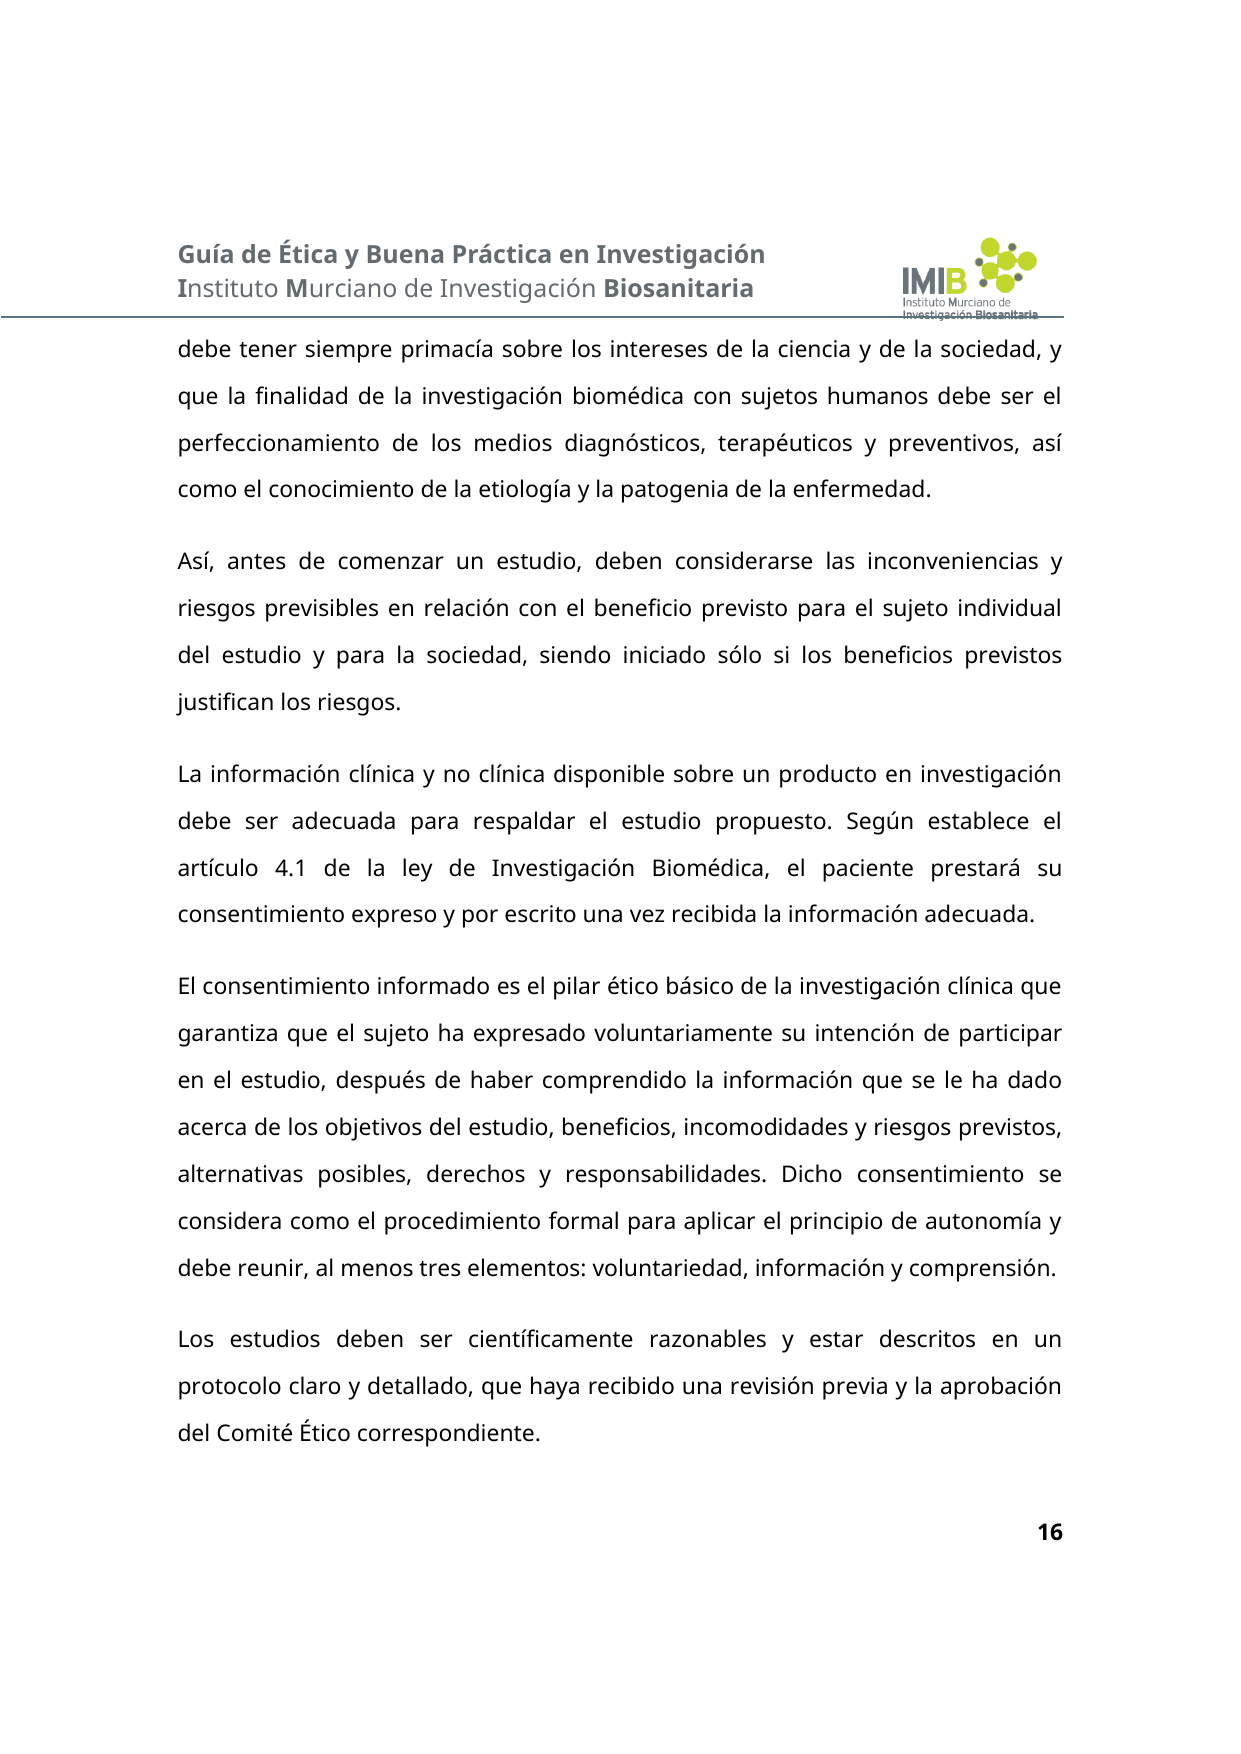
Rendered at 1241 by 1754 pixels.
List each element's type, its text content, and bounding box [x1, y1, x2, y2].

text Así, antes de comenzar un estudio, deben considerarse las inconveniencias y riesgos previsibles en relación con el beneficio previsto para el sujeto individual del estudio y para la sociedad, siendo iniciado sólo si los beneficios previstos justifican los riesgos. [177, 545, 1063, 717]
text El consentimiento informado es el pilar ético básico de la investigación clínica que garantiza que el sujeto ha expresado voluntariamente su intención de participar en el estudio, después de haber comprendido la información que se le ha dado acerca de los objetivos del estudio, beneficios, incomodidades y riesgos previstos, alternativas posibles, derechos y responsabilidades. Dicho consentimiento se considera como el procedimiento formal para aplicar el principio de autonomía y debe reunir, al menos tres elementos: voluntariedad, información y comprensión. [177, 970, 1063, 1283]
text debe tener siempre primacía sobre los intereses de la ciencia y de la sociedad, y que la finalidad de la investigación biomédica con sujetos humanos debe ser el perfeccionamiento de los medios diagnósticos, terapéuticos y preventivos, así como el conocimiento de la etiología y la patogenia de la enfermedad. [177, 333, 1063, 505]
text La información clínica y no clínica disponible sobre un producto en investigación debe ser adecuada para respaldar el estudio propuesto. Según establece el artículo 4.1 de la ley de Investigación Biomédica, el paciente prestará su consentimiento expreso y por escrito una vez recibida la información adecuada. [177, 758, 1063, 930]
text Los estudios deben ser científicamente razonables y estar descritos en un protocolo claro y detallado, que haya recibido una revisión previa y la aprobación del Comité Ético correspondiente. [177, 1323, 1063, 1448]
